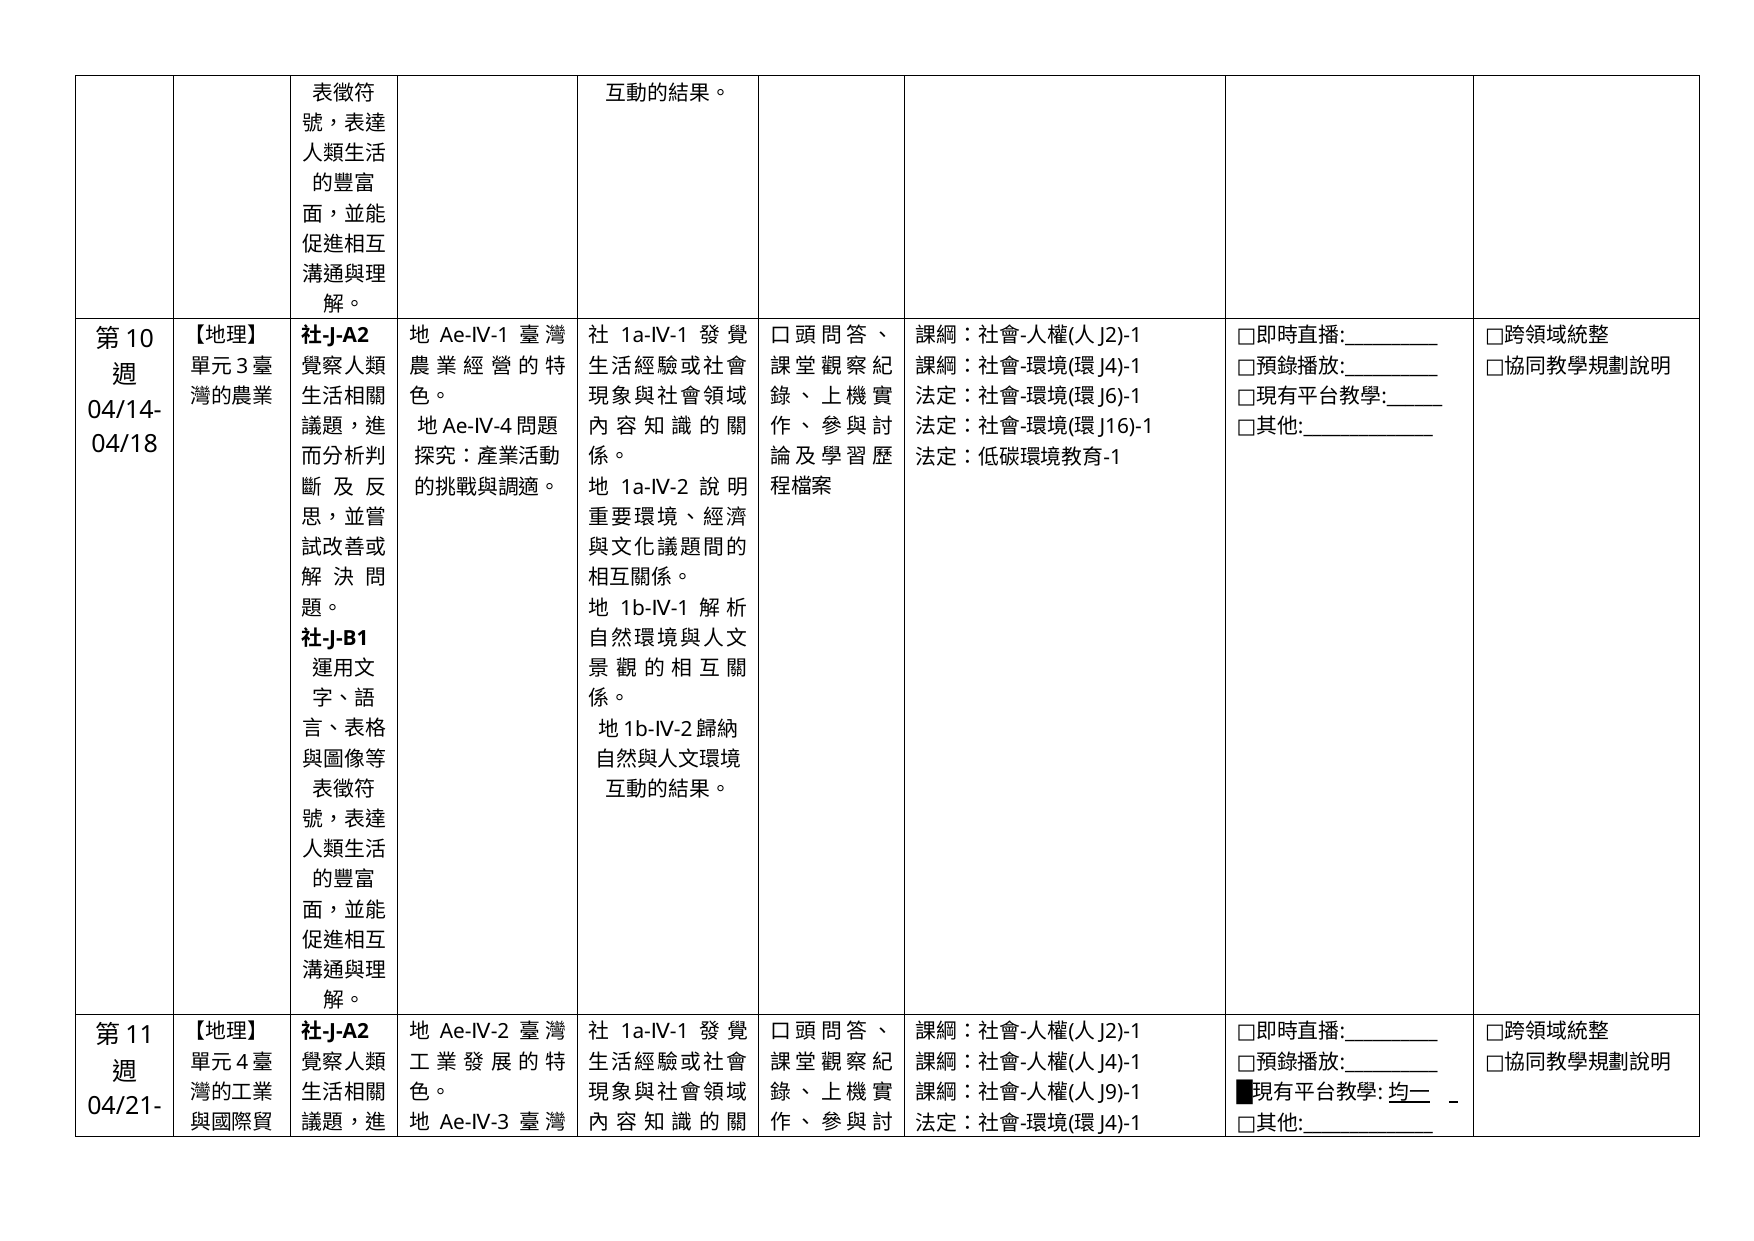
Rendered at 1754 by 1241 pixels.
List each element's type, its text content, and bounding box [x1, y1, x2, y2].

table_cell 表徵符號，表達人類生活的豐富面，並能促進相互溝通與理解。 [291, 76, 397, 318]
table_cell 課綱：社會-人權(人J2)-1 課綱：社會-環境(環J4)-1 法定：社會-環境(環J6)-1 法定：社會-環境(環J16)-1 法定：低碳環境教育-1 [905, 319, 1225, 1014]
table_cell 口頭問答、課堂觀察紀錄、上機實作、參與討論及學習歷程檔案 [759, 319, 904, 1014]
table_cell □即時直播:__________ □預錄播放:__________ □現有平台教學:______ □其他:______________ [1226, 319, 1473, 1014]
table_cell [759, 76, 904, 318]
table_cell □即時直播:__________ □預錄播放:__________ █現有平台教學: 均一 □其他:______________ [1226, 1015, 1473, 1136]
table_cell 地Ae-Ⅳ-1臺灣農業經營的特色。 地Ae-Ⅳ-4問題探究：產業活動的挑戰與調適。 [398, 319, 577, 1014]
table_cell □跨領域統整 □協同教學規劃說明 [1474, 1015, 1699, 1136]
table_cell 口頭問答、課堂觀察紀錄、上機實作、參與討 [759, 1015, 904, 1136]
table_cell [76, 76, 173, 318]
table_cell 【地理】 單元4臺灣的工業與國際貿 [174, 1015, 290, 1136]
table_cell 社-J-A2 覺察人類生活相關議題，進 [291, 1015, 397, 1136]
table_cell [1474, 76, 1699, 318]
table_cell 社1a-Ⅳ-1發覺生活經驗或社會現象與社會領域內容知識的關係。 地1a-Ⅳ-2說明重要環境、經濟與文化議題間的相互關係。 地1b-Ⅳ-1解析自然環境與人文景觀的相互關係。 地1b-Ⅳ-2歸納自然與人文環境互動的結果。 [578, 319, 758, 1014]
table_cell 社1a-Ⅳ-1發覺生活經驗或社會現象與社會領域內容知識的關 [578, 1015, 758, 1136]
table_cell □跨領域統整 □協同教學規劃說明 [1474, 319, 1699, 1014]
table_cell [174, 76, 290, 318]
table_cell [1226, 76, 1473, 318]
table_cell [398, 76, 577, 318]
table_cell 社-J-A2 覺察人類生活相關議題，進而分析判斷及反思，並嘗試改善或解決問題。 社-J-B1 運用文字、語言、表格與圖像等表徵符號，表達人類生活的豐富面，並能促進相互溝通與理解。 [291, 319, 397, 1014]
table_cell 第10週 04/14-04/18 [76, 319, 173, 1014]
table_cell 地Ae-Ⅳ-2臺灣工業發展的特色。 地Ae-Ⅳ-3臺灣 [398, 1015, 577, 1136]
table_cell 課綱：社會-人權(人J2)-1 課綱：社會-人權(人J4)-1 課綱：社會-人權(人J9)-1 法定：社會-環境(環J4)-1 [905, 1015, 1225, 1136]
table_cell 第11週 04/21- [76, 1015, 173, 1136]
table_cell [905, 76, 1225, 318]
table_cell 【地理】 單元3臺灣的農業 [174, 319, 290, 1014]
table_cell 互動的結果。 [578, 76, 758, 318]
